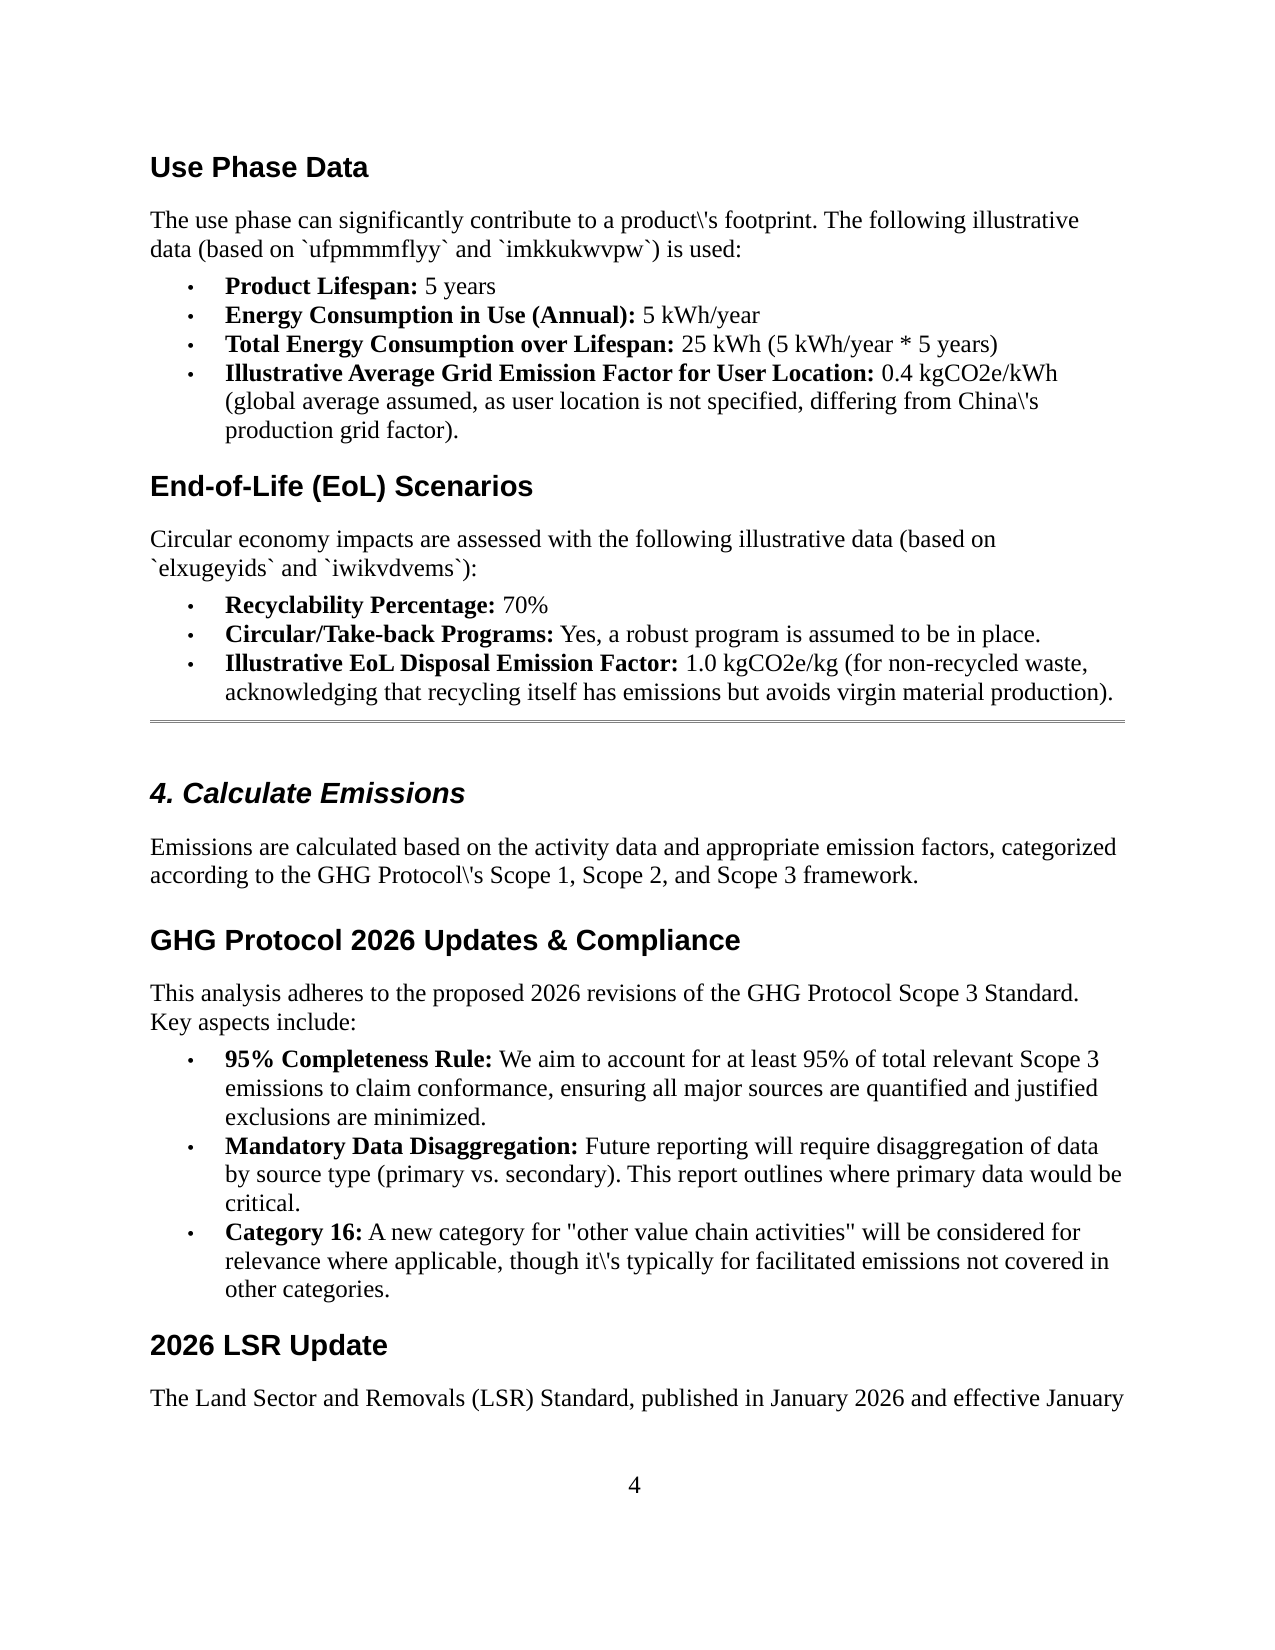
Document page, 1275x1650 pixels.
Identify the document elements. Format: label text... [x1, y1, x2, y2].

text This analysis adheres to the proposed 2026 revisions of the GHG Protocol Scope 3 Standard. Key aspects include: [150, 978, 1125, 1036]
subtitle 2026 LSR Update [150, 1328, 1125, 1362]
list Circular/Take-back Programs: Yes, a robust program is assumed to be in place. [187, 619, 1125, 648]
list Mandatory Data Disaggregation: Future reporting will require disaggregation of data by source type (primary vs. secondary). This report outlines where primary data would be critical. [187, 1131, 1125, 1217]
list Illustrative EoL Disposal Emission Factor: 1.0 kgCO2e/kg (for non-recycled waste, acknowledging that recycling itself has emissions but avoids virgin material production). [187, 648, 1125, 705]
list Product Lifespan: 5 years [187, 271, 1125, 300]
subtitle GHG Protocol 2026 Updates & Compliance [150, 923, 1125, 957]
list Energy Consumption in Use (Annual): 5 kWh/year [187, 300, 1125, 329]
text The Land Sector and Removals (LSR) Standard, published in January 2026 and effective January [150, 1383, 1125, 1412]
list 95% Completeness Rule: We aim to account for at least 95% of total relevant Scope 3 emissions to claim conformance, ensuring all major sources are quantified and justified exclusions are minimized. [187, 1044, 1125, 1131]
list Category 16: A new category for "other value chain activities" will be considered for relevance where applicable, though it\'s typically for facilitated emissions not covered in other categories. [187, 1217, 1125, 1303]
text The use phase can significantly contribute to a product\'s footprint. The following illustrative data (based on `ufpmmmflyy` and `imkkukwvpw`) is used: [150, 205, 1125, 262]
subtitle End-of-Life (EoL) Scenarios [150, 469, 1125, 502]
list Recyclability Percentage: 70% [187, 590, 1125, 619]
subtitle 4. Calculate Emissions [150, 777, 1125, 810]
list Total Energy Consumption over Lifespan: 25 kWh (5 kWh/year * 5 years) [187, 329, 1125, 358]
text Emissions are calculated based on the activity data and appropriate emission factors, categorized according to the GHG Protocol\'s Scope 1, Scope 2, and Scope 3 framework. [150, 832, 1125, 889]
list Illustrative Average Grid Emission Factor for User Location: 0.4 kgCO2e/kWh (global average assumed, as user location is not specified, differing from China\'s production grid factor). [187, 358, 1125, 444]
subtitle Use Phase Data [150, 150, 1125, 183]
text Circular economy impacts are assessed with the following illustrative data (based on `elxugeyids` and `iwikvdvems`): [150, 524, 1125, 581]
